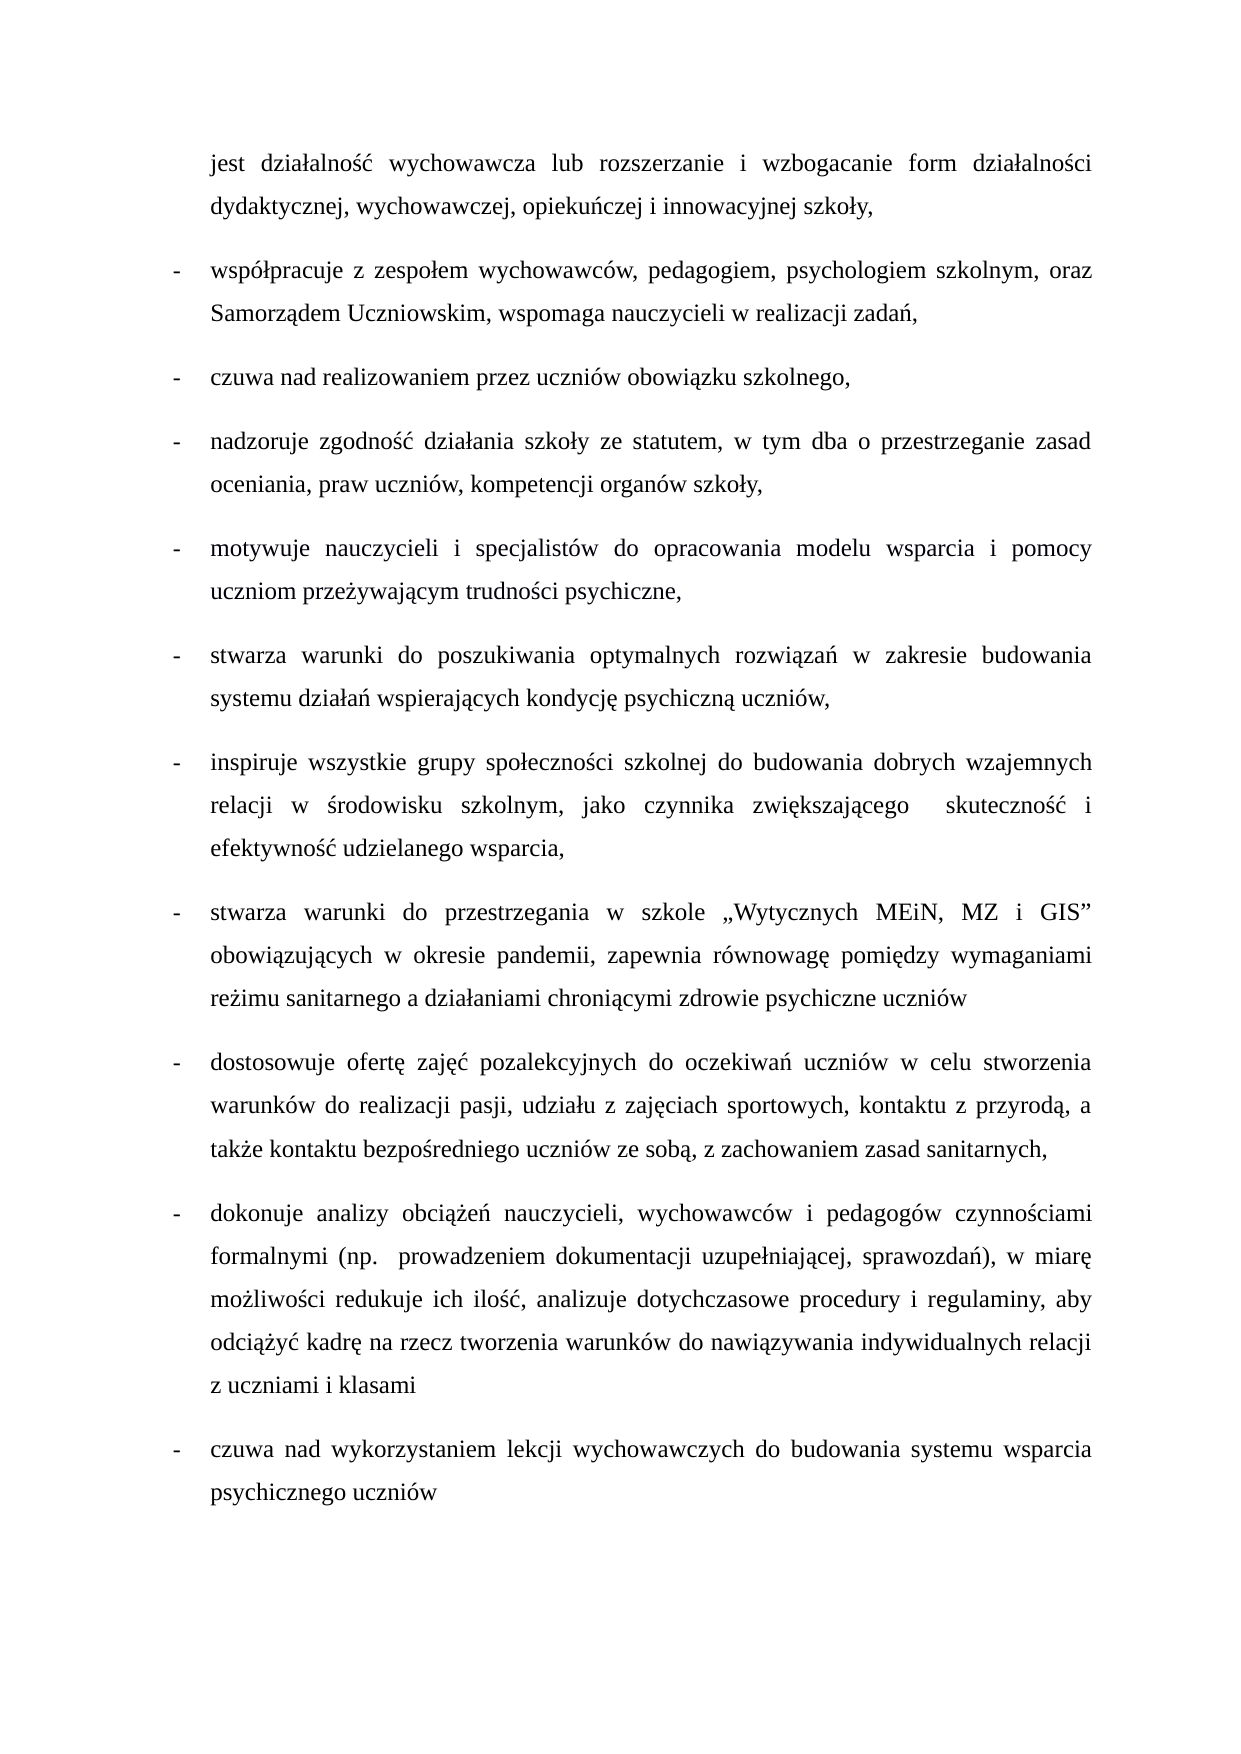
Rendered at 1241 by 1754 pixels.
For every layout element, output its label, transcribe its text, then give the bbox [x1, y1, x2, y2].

list jest działalność wychowawcza lub rozszerzanie i wzbogacanie form działalności dydaktycznej, wychowawczej, opiekuńczej i innowacyjnej szkoły, [173, 148, 1093, 219]
list motywuje nauczycieli i specjalistów do opracowania modelu wsparcia i pomocy uczniom przeżywającym trudności psychiczne, [173, 533, 1093, 605]
list dostosowuje ofertę zajęć pozalekcyjnych do oczekiwań uczniów w celu stworzenia warunków do realizacji pasji, udziału z zajęciach sportowych, kontaktu z przyrodą, a także kontaktu bezpośredniego uczniów ze sobą, z zachowaniem zasad sanitarnych, [173, 1047, 1093, 1162]
list czuwa nad realizowaniem przez uczniów obowiązku szkolnego, [173, 362, 1093, 391]
list nadzoruje zgodność działania szkoły ze statutem, w tym dba o przestrzeganie zasad oceniania, praw uczniów, kompetencji organów szkoły, [173, 426, 1093, 498]
list czuwa nad wykorzystaniem lekcji wychowawczych do budowania systemu wsparcia psychicznego uczniów [173, 1434, 1093, 1506]
list inspiruje wszystkie grupy społeczności szkolnej do budowania dobrych wzajemnych relacji w środowisku szkolnym, jako czynnika zwiększającego skuteczność i efektywność udzielanego wsparcia, [173, 747, 1093, 862]
list dokonuje analizy obciążeń nauczycieli, wychowawców i pedagogów czynnościami formalnymi (np. prowadzeniem dokumentacji uzupełniającej, sprawozdań), w miarę możliwości redukuje ich ilość, analizuje dotychczasowe procedury i regulaminy, aby odciążyć kadrę na rzecz tworzenia warunków do nawiązywania indywidualnych relacji z uczniami i klasami [173, 1198, 1093, 1399]
list stwarza warunki do przestrzegania w szkole „Wytycznych MEiN, MZ i GIS” obowiązujących w okresie pandemii, zapewnia równowagę pomiędzy wymaganiami reżimu sanitarnego a działaniami chroniącymi zdrowie psychiczne uczniów [173, 897, 1093, 1012]
list stwarza warunki do poszukiwania optymalnych rozwiązań w zakresie budowania systemu działań wspierających kondycję psychiczną uczniów, [173, 640, 1093, 712]
list współpracuje z zespołem wychowawców, pedagogiem, psychologiem szkolnym, oraz Samorządem Uczniowskim, wspomaga nauczycieli w realizacji zadań, [173, 255, 1093, 327]
